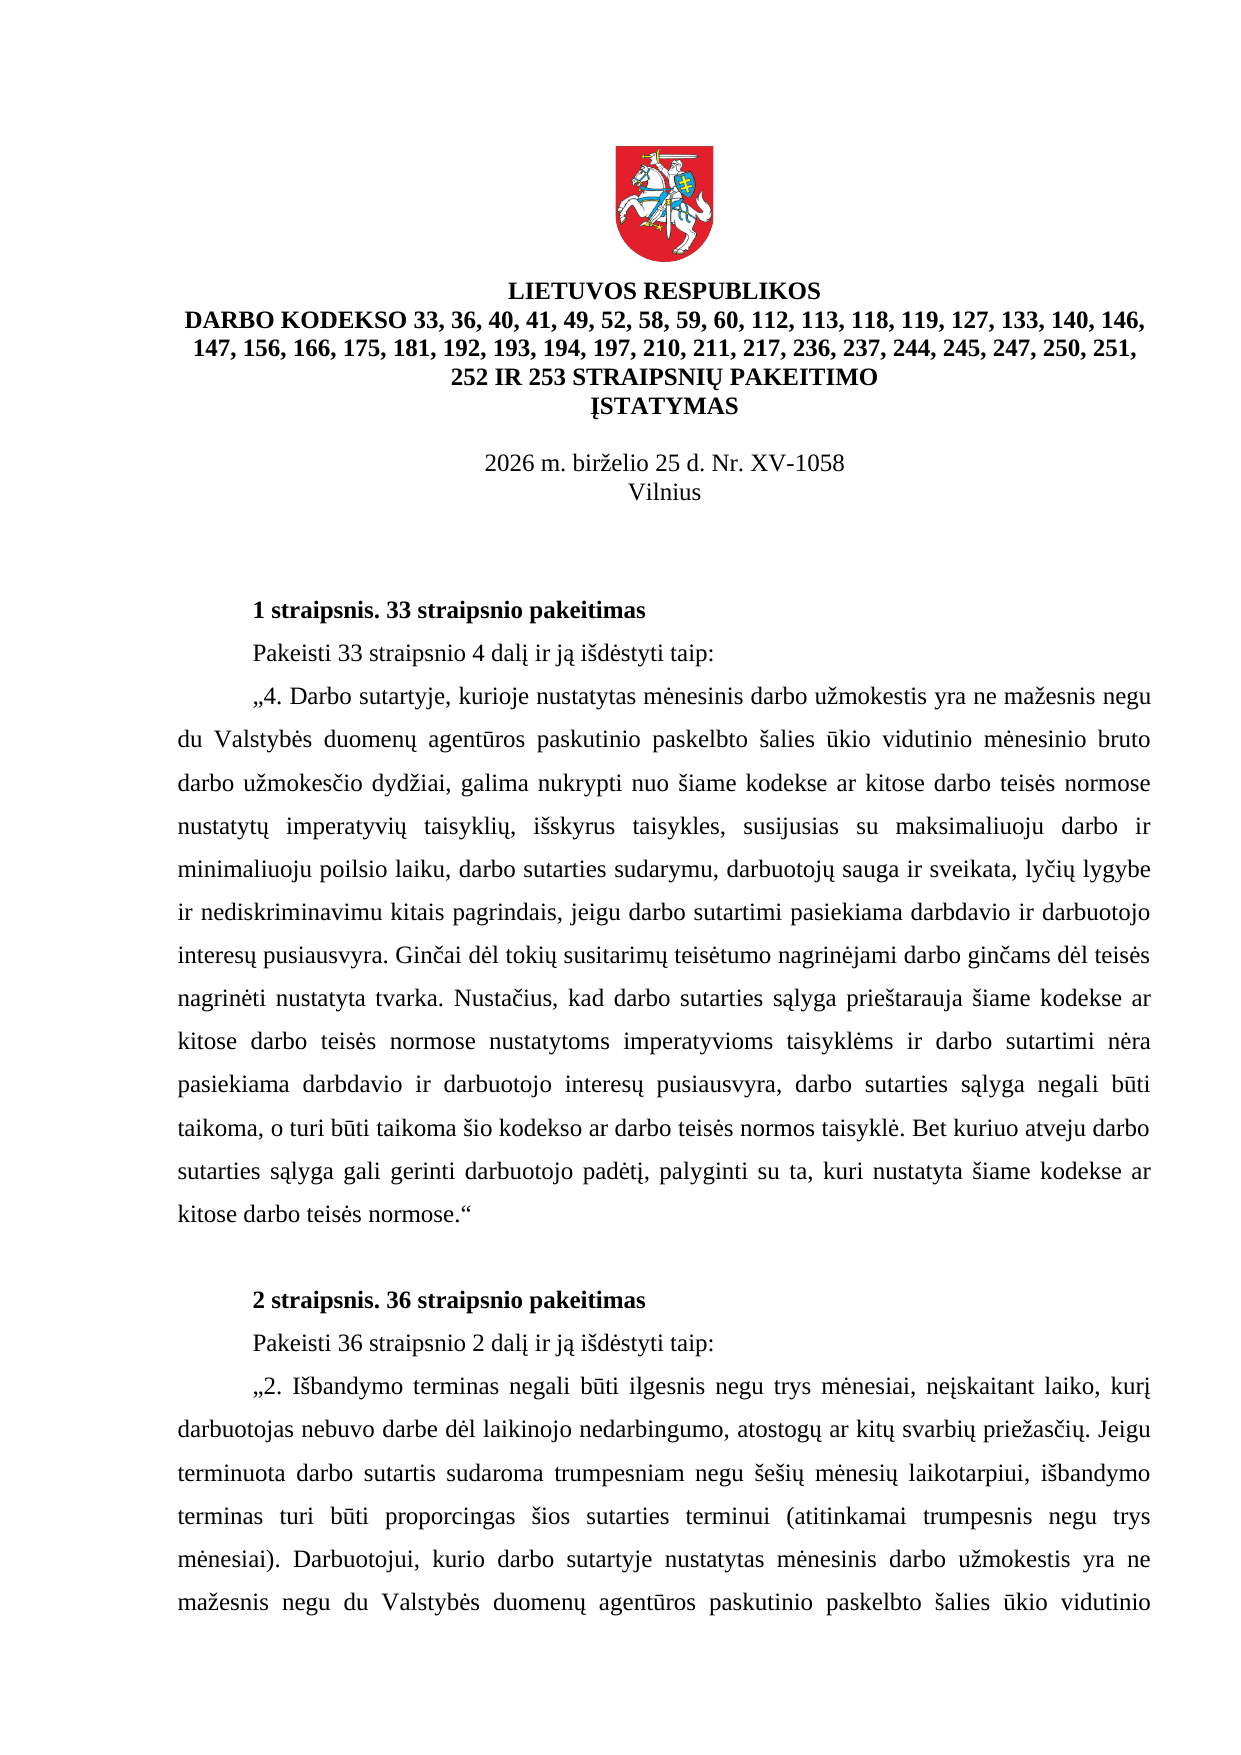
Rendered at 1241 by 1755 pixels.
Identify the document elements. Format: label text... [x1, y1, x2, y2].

text Pakeisti 36 straipsnio 2 dalį ir ją išdėstyti taip: [177, 1328, 1152, 1357]
text LIETUVOS RESPUBLIKOS [177, 276, 1152, 305]
text 1 straipsnis. 33 straipsnio pakeitimas [177, 595, 1152, 624]
text ĮSTATYMAS [177, 391, 1152, 420]
text DARBO KODEKSO 33, 36, 40, 41, 49, 52, 58, 59, 60, 112, 113, 118, 119, 127, 133, 140, 146, 147, 156, 166, 175, 181, 192, 193, 194, 197, 210, 211, 217, 236, 237, 244, 245, 247, 250, 251, 252 IR 253 STRAIPSNIŲ PAKEITIMO [177, 305, 1152, 391]
text Pakeisti 33 straipsnio 4 dalį ir ją išdėstyti taip: [177, 638, 1152, 667]
text Vilnius [177, 477, 1152, 506]
text 2026 m. birželio 25 d. Nr. XV-1058 [177, 448, 1152, 477]
text „4. Darbo sutartyje, kurioje nustatytas mėnesinis darbo užmokestis yra ne mažesnis negu du Valstybės duomenų agentūros paskutinio paskelbto šalies ūkio vidutinio mėnesinio bruto darbo užmokesčio dydžiai, galima nukrypti nuo šiame kodekse ar kitose darbo teisės normose nustatytų imperatyvių taisyklių, išskyrus taisykles, susijusias su maksimaliuoju darbo ir minimaliuoju poilsio laiku, darbo sutarties sudarymu, darbuotojų sauga ir sveikata, lyčių lygybe ir nediskriminavimu kitais pagrindais, jeigu darbo sutartimi pasiekiama darbdavio ir darbuotojo interesų pusiausvyra. Ginčai dėl tokių susitarimų teisėtumo nagrinėjami darbo ginčams dėl teisės nagrinėti nustatyta tvarka. Nustačius, kad darbo sutarties sąlyga prieštarauja šiame kodekse ar kitose darbo teisės normose nustatytoms imperatyvioms taisyklėms ir darbo sutartimi nėra pasiekiama darbdavio ir darbuotojo interesų pusiausvyra, darbo sutarties sąlyga negali būti taikoma, o turi būti taikoma šio kodekso ar darbo teisės normos taisyklė. Bet kuriuo atveju darbo sutarties sąlyga gali gerinti darbuotojo padėtį, palyginti su ta, kuri nustatyta šiame kodekse ar kitose darbo teisės normose.“ [177, 681, 1152, 1228]
text 2 straipsnis. 36 straipsnio pakeitimas [177, 1285, 1152, 1314]
text „2. Išbandymo terminas negali būti ilgesnis negu trys mėnesiai, neįskaitant laiko, kurį darbuotojas nebuvo darbe dėl laikinojo nedarbingumo, atostogų ar kitų svarbių priežasčių. Jeigu terminuota darbo sutartis sudaroma trumpesniam negu šešių mėnesių laikotarpiui, išbandymo terminas turi būti proporcingas šios sutarties terminui (atitinkamai trumpesnis negu trys mėnesiai). Darbuotojui, kurio darbo sutartyje nustatytas mėnesinis darbo užmokestis yra ne mažesnis negu du Valstybės duomenų agentūros paskutinio paskelbto šalies ūkio vidutinio [177, 1371, 1152, 1616]
